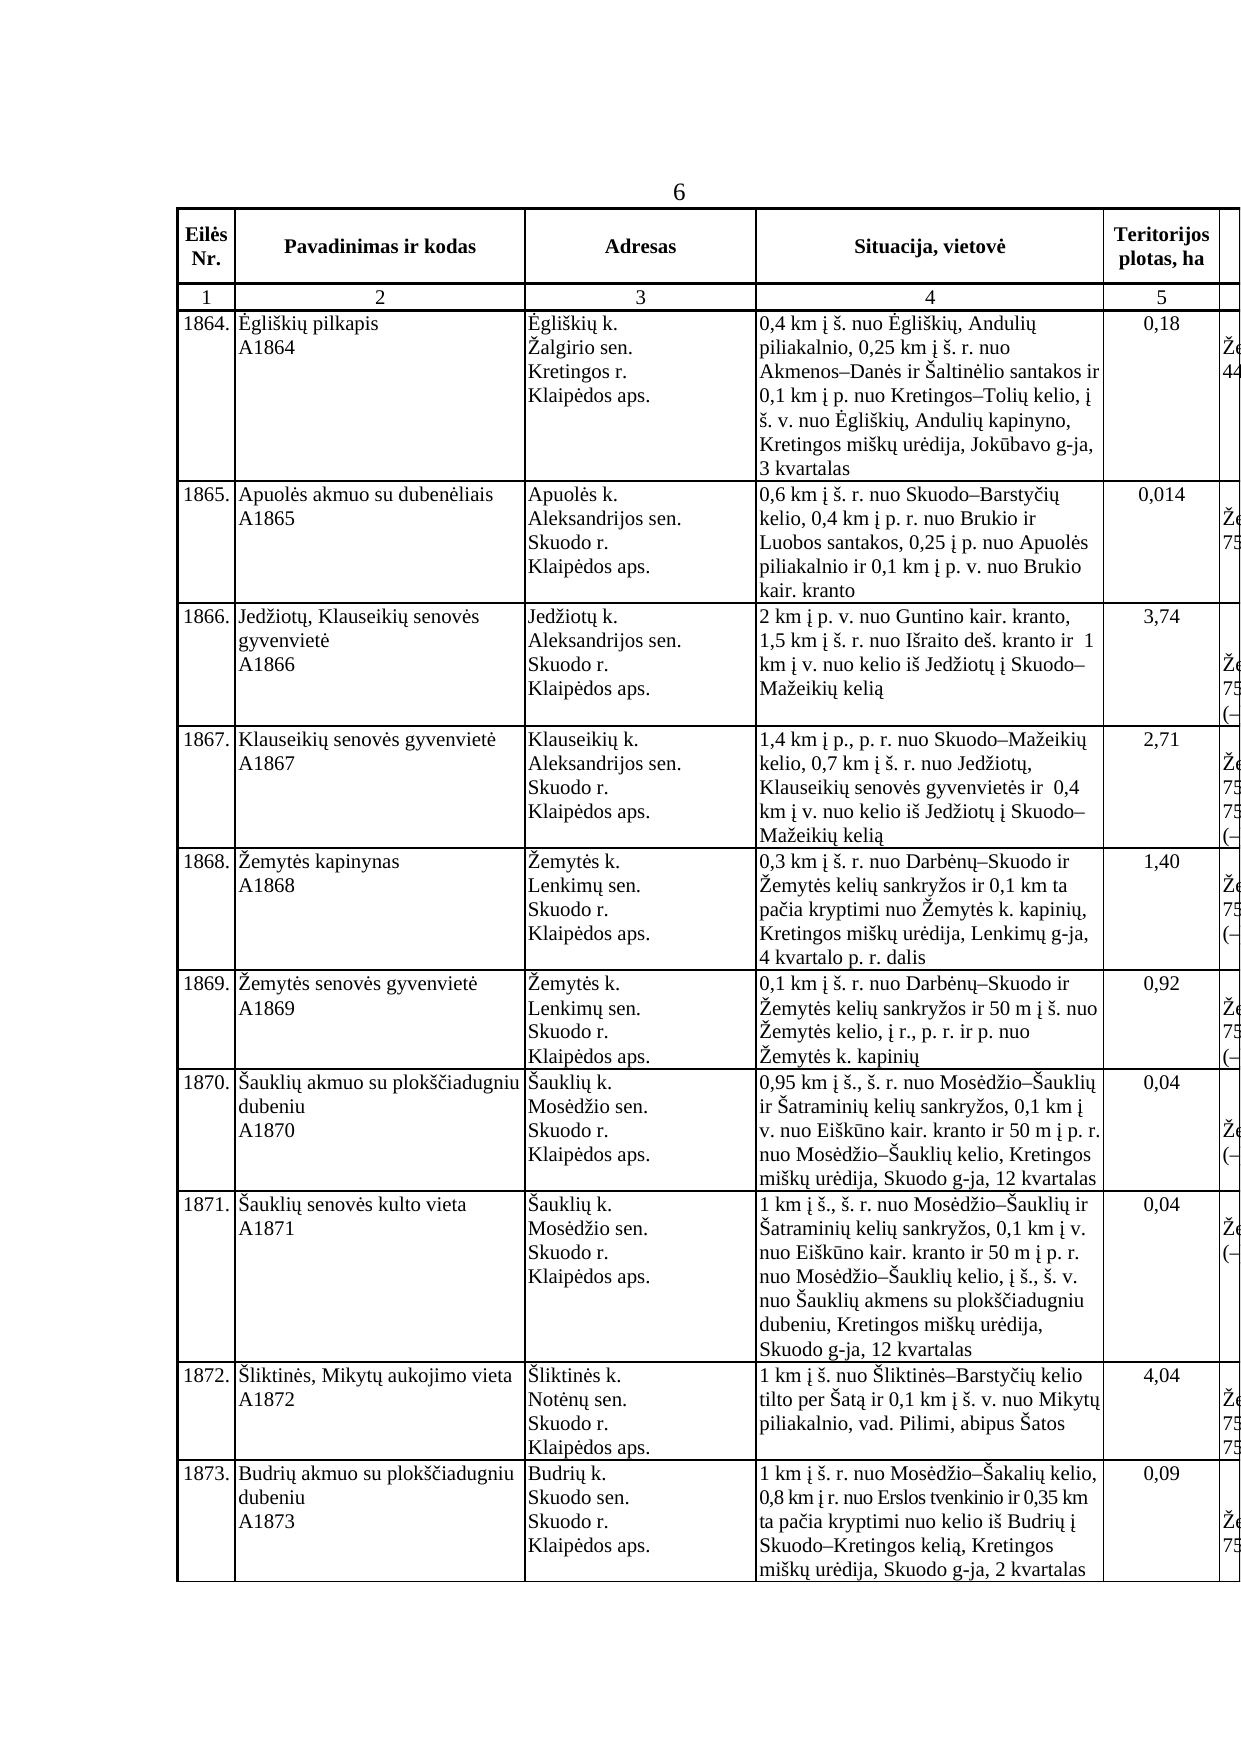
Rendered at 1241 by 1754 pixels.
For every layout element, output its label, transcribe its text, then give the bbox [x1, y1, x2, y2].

table_cell Žemės sklypo unikalus numeris: 7510-0002-0072 [1220, 1461, 1239, 1581]
table_cell 0,95 km į š., š. r. nuo Mosėdžio–Šauklių ir Šatraminių kelių sankryžos, 0,1 km į v. nuo Eiškūno kair. kranto ir 50 m į p. r. nuo Mosėdžio–Šauklių kelio, Kretingos miškų urėdija, Skuodo g-ja, 12 kvartalas [757, 1070, 1103, 1190]
table_cell Žemės sklypo unikalus numeris: 7518-0002-0051 [1220, 482, 1239, 602]
table_cell Žemės sklypo unikalus numeris: 7563-0004-0074, 7563-0004-0136 [1220, 1363, 1239, 1459]
table_cell Klauseikių k. Aleksandrijos sen. Skuodo r. Klaipėdos aps. [526, 727, 755, 847]
table_cell 2,71 [1104, 727, 1219, 847]
table_cell 3 [526, 285, 755, 309]
table_cell 1869. [179, 971, 234, 1068]
table_cell 0,6 km į š. r. nuo Skuodo–Barstyčių kelio, 0,4 km į p. r. nuo Brukio ir Luobos santakos, 0,25 į p. nuo Apuolės piliakalnio ir 0,1 km į p. v. nuo Brukio kair. kranto [757, 482, 1103, 602]
table_cell 1865. [179, 482, 234, 602]
table_cell 1870. [179, 1070, 234, 1190]
table_cell Klauseikių senovės gyvenvietė A1867 [236, 727, 524, 847]
table_cell 5 [1104, 285, 1219, 309]
table_cell 0,04 [1104, 1070, 1219, 1190]
table_cell Šauklių k. Mosėdžio sen. Skuodo r. Klaipėdos aps. [526, 1192, 755, 1361]
table_cell 1871. [179, 1192, 234, 1361]
table_cell Šauklių akmuo su plokščiadugniu dubeniu A1870 [236, 1070, 524, 1190]
table_cell 4 [757, 285, 1103, 309]
table_cell Žemės sklypo unikalus numeris: 7501-0004-0260, (–) [1220, 604, 1239, 724]
table_cell 1872. [179, 1363, 234, 1459]
table_cell Apuolės k. Aleksandrijos sen. Skuodo r. Klaipėdos aps. [526, 482, 755, 602]
table_cell Žemytės k. Lenkimų sen. Skuodo r. Klaipėdos aps. [526, 971, 755, 1068]
table_cell Šliktinės, Mikytų aukojimo vieta A1872 [236, 1363, 524, 1459]
table_header Pavadinimas ir kodas [236, 210, 524, 282]
table_header Adresas [526, 210, 755, 282]
table_cell 6 [1220, 285, 1239, 309]
table_cell 0,1 km į š. r. nuo Darbėnų–Skuodo ir Žemytės kelių sankryžos ir 50 m į š. nuo Žemytės kelio, į r., p. r. ir p. nuo Žemytės k. kapinių [757, 971, 1103, 1068]
table_cell 0,4 km į š. nuo Ėgliškių, Andulių piliakalnio, 0,25 km į š. r. nuo Akmenos–Danės ir Šaltinėlio santakos ir 0,1 km į p. nuo Kretingos–Tolių kelio, į š. v. nuo Ėgliškių, Andulių kapinyno, Kretingos miškų urėdija, Jokūbavo g-ja, 3 kvartalas [757, 312, 1103, 480]
table_header Nekilnojamojo turto registro duomenys [1220, 210, 1239, 282]
table_cell Žemytės k. Lenkimų sen. Skuodo r. Klaipėdos aps. [526, 849, 755, 969]
table_cell 3,74 [1104, 604, 1219, 724]
table_cell Žemės sklypo unikalus numeris: 7520-0007-0024, (–) [1220, 849, 1239, 969]
table_cell 2 [236, 285, 524, 309]
table_cell 2 km į p. v. nuo Guntino kair. kranto, 1,5 km į š. r. nuo Išraito deš. kranto ir 1 km į v. nuo kelio iš Jedžiotų į Skuodo–Mažeikių kelią [757, 604, 1103, 724]
table_cell 1864. [179, 312, 234, 480]
table_cell Žemės sklypo unikalus numeris: 7501-0004-0058, 7501-0004-0059, (–) [1220, 727, 1239, 847]
table_cell 0,3 km į š. r. nuo Darbėnų–Skuodo ir Žemytės kelių sankryžos ir 0,1 km ta pačia kryptimi nuo Žemytės k. kapinių, Kretingos miškų urėdija, Lenkimų g-ja, 4 kvartalo p. r. dalis [757, 849, 1103, 969]
table_cell 1868. [179, 849, 234, 969]
table_cell 1 [179, 285, 234, 309]
table_cell 1,40 [1104, 849, 1219, 969]
table_cell 0,92 [1104, 971, 1219, 1068]
table_cell 1 km į š. r. nuo Mosėdžio–Šakalių kelio, 0,8 km į r. nuo Erslos tvenkinio ir 0,35 km ta pačia kryptimi nuo kelio iš Budrių į Skuodo–Kretingos kelią, Kretingos miškų urėdija, Skuodo g-ja, 2 kvartalas [757, 1461, 1103, 1581]
table_cell Žemės sklypo unikalus numeris: 7520-0005-0179, (–) [1220, 971, 1239, 1068]
table_cell 0,014 [1104, 482, 1219, 602]
table_cell Žemės sklypo unikalus numeris: 4400-0119-4823 [1220, 312, 1239, 480]
table_cell Budrių akmuo su plokščiadugniu dubeniu A1873 [236, 1461, 524, 1581]
table_cell Ėgliškių pilkapis A1864 [236, 312, 524, 480]
table_cell 1866. [179, 604, 234, 724]
table_cell Šliktinės k. Notėnų sen. Skuodo r. Klaipėdos aps. [526, 1363, 755, 1459]
table_cell Šauklių k. Mosėdžio sen. Skuodo r. Klaipėdos aps. [526, 1070, 755, 1190]
table_header Situacija, vietovė [757, 210, 1103, 282]
table_cell Šauklių senovės kulto vieta A1871 [236, 1192, 524, 1361]
table_cell Budrių k. Skuodo sen. Skuodo r. Klaipėdos aps. [526, 1461, 755, 1581]
table_cell Žemytės kapinynas A1868 [236, 849, 524, 969]
table_cell Žemės sklypo unikalus numeris: (–) [1220, 1192, 1239, 1361]
table_cell 1867. [179, 727, 234, 847]
table_cell Žemytės senovės gyvenvietė A1869 [236, 971, 524, 1068]
table_cell 1 km į š. nuo Šliktinės–Barstyčių kelio tilto per Šatą ir 0,1 km į š. v. nuo Mikytų piliakalnio, vad. Pilimi, abipus Šatos [757, 1363, 1103, 1459]
table_cell Jedžiotų, Klauseikių senovės gyvenvietė A1866 [236, 604, 524, 724]
table_cell 0,18 [1104, 312, 1219, 480]
table_cell 0,09 [1104, 1461, 1219, 1581]
table_cell 1 km į š., š. r. nuo Mosėdžio–Šauklių ir Šatraminių kelių sankryžos, 0,1 km į v. nuo Eiškūno kair. kranto ir 50 m į p. r. nuo Mosėdžio–Šauklių kelio, į š., š. v. nuo Šauklių akmens su plokščiadugniu dubeniu, Kretingos miškų urėdija, Skuodo g-ja, 12 kvartalas [757, 1192, 1103, 1361]
table_header Teritorijos plotas, ha [1104, 210, 1219, 282]
table_cell 4,04 [1104, 1363, 1219, 1459]
table_cell Ėgliškių k. Žalgirio sen. Kretingos r. Klaipėdos aps. [526, 312, 755, 480]
table_cell Žemės sklypo unikalus numeris: (–) [1220, 1070, 1239, 1190]
table_cell Jedžiotų k. Aleksandrijos sen. Skuodo r. Klaipėdos aps. [526, 604, 755, 724]
table_cell 1,4 km į p., p. r. nuo Skuodo–Mažeikių kelio, 0,7 km į š. r. nuo Jedžiotų, Klauseikių senovės gyvenvietės ir 0,4 km į v. nuo kelio iš Jedžiotų į Skuodo–Mažeikių kelią [757, 727, 1103, 847]
table_cell 0,04 [1104, 1192, 1219, 1361]
table_cell Apuolės akmuo su dubenėliais A1865 [236, 482, 524, 602]
table_header Eilės Nr. [179, 210, 234, 282]
table_cell 1873. [179, 1461, 234, 1581]
